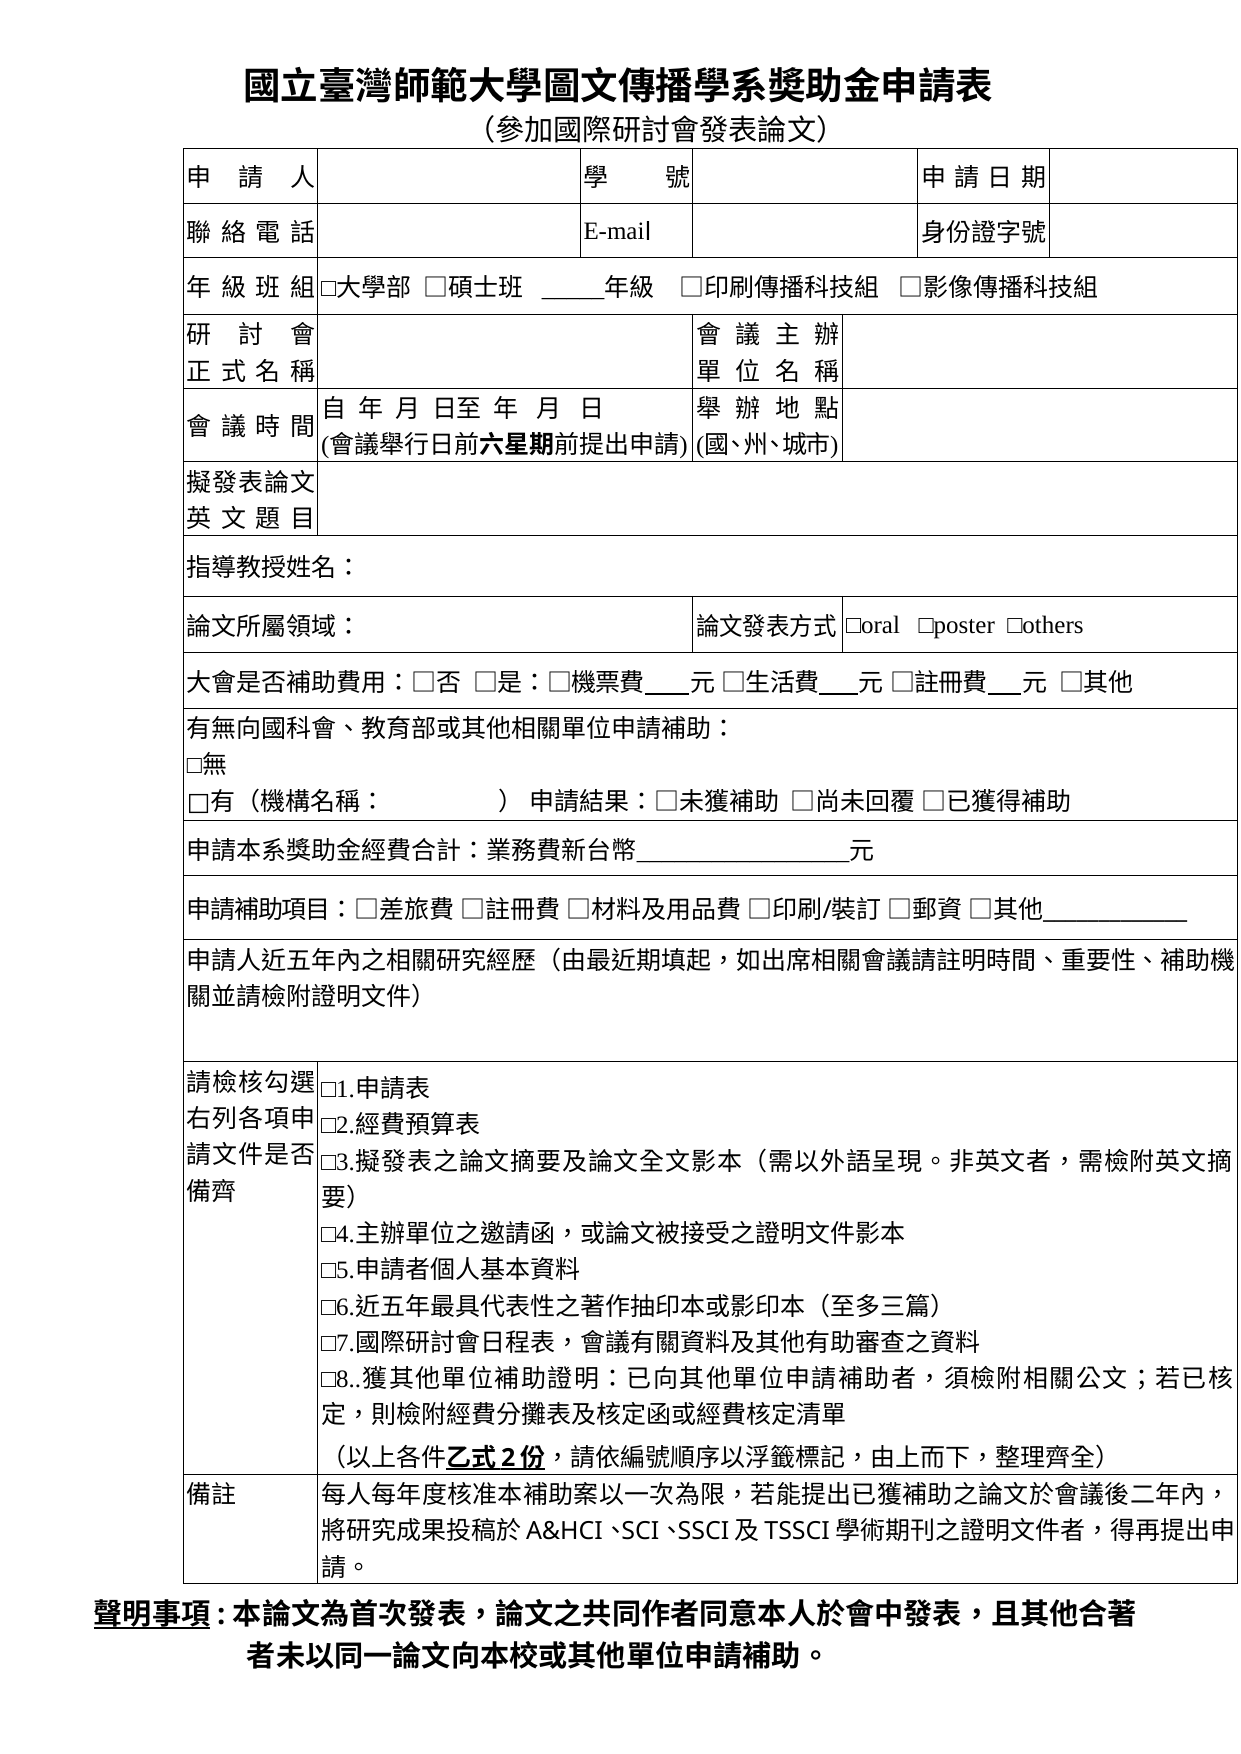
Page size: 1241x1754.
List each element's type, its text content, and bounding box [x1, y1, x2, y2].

table_cell [693, 204, 917, 257]
table_cell 大會是否補助費用：□否 □是：□機票費 元 □生活費 元 □註冊費 元 □其他 [184, 653, 1237, 708]
table_header [1050, 149, 1237, 202]
table_cell 身份證字號 [918, 204, 1049, 257]
table_cell 舉辦地點 (國、州、城市) [693, 389, 842, 461]
table_cell 論文所屬領域： [184, 597, 692, 652]
table_cell 年級班組 [184, 258, 317, 314]
table_cell 申請人近五年內之相關研究經歷（由最近期填起，如出席相關會議請註明時間、重要性、補助機關並請檢附證明文件） [184, 940, 1237, 1061]
table_cell 論文發表方式 [693, 597, 842, 652]
table_cell 會議時間 [184, 389, 317, 461]
table_cell 有無向國科會、教育部或其他相關單位申請補助： □無 □有（機構名稱： ） 申請結果：□未獲補助 □尚未回覆 □已獲得補助 [184, 709, 1237, 820]
table_cell □oral □poster □others [843, 597, 1237, 652]
table_cell [318, 462, 1237, 534]
table_cell 聯絡電話 [184, 204, 317, 257]
table_cell □1.申請表 □2.經費預算表 □3.擬發表之論文摘要及論文全文影本（需以外語呈現。非英文者，需檢附英文摘要） □4.主辦單位之邀請函，或論文被接受之證明文件影本 □5.申請者個人基本資料 □6.近五年最具代表性之著作抽印本或影印本（至多三篇） □7.國際研討會日程表，會議有關資料及其他有助審查之資料 □8..獲其他單位補助證明：已向其他單位申請補助者，須檢附相關公文；若已核定，則檢附經費分攤表及核定函或經費核定清單 （以上各件乙式2份，請依編號順序以浮籤標記，由上而下，整理齊全） [318, 1062, 1237, 1473]
table_header 申請人 [184, 149, 317, 202]
table_cell 申請補助項目：□差旅費 □註冊費 □材料及用品費 □印刷/裝訂 □郵資 □其他_____________ [184, 876, 1237, 939]
table_cell [843, 315, 1237, 387]
table_cell 請檢核勾選右列各項申請文件是否備齊 [184, 1062, 317, 1473]
table_cell 研討會 正式名稱 [184, 315, 317, 387]
table_cell 擬發表論文英文題目 [184, 462, 317, 534]
table_cell 會議主辦 單位名稱 [693, 315, 842, 387]
table_cell [318, 204, 580, 257]
table_cell 申請本系獎助金經費合計：業務費新台幣_________________元 [184, 821, 1237, 875]
table_cell [318, 315, 692, 387]
table_header 申請日期 [918, 149, 1049, 202]
table_header [318, 149, 580, 202]
table_header [693, 149, 917, 202]
table_cell 備註 [184, 1475, 317, 1583]
table_cell [1050, 204, 1237, 257]
text 聲明事項 : 本論文為首次發表，論文之共同作者同意本人於會中發表，且其他合著者未以同一論文向本校或其他單位申請補助。 [93, 1591, 1143, 1675]
table_cell □大學部 □碩士班 _____年級 □印刷傳播科技組 □影像傳播科技組 [318, 258, 1237, 314]
table_cell 每人每年度核准本補助案以一次為限，若能提出已獲補助之論文於會議後二年內，將研究成果投稿於A&HCI、SCI、SSCI及TSSCI學術期刊之證明文件者，得再提出申請。 [318, 1475, 1237, 1583]
table_cell 指導教授姓名： [184, 536, 1237, 596]
text （參加國際研討會發表論文） [168, 111, 1143, 148]
table_cell 自 年 月 日至 年 月 日 (會議舉行日前六星期前提出申請) [318, 389, 692, 461]
table_cell E-mail [581, 204, 692, 257]
table_header 學號 [581, 149, 692, 202]
table_cell [843, 389, 1237, 461]
text 國立臺灣師範大學圖文傳播學系奬助金申請表 [168, 56, 1068, 111]
